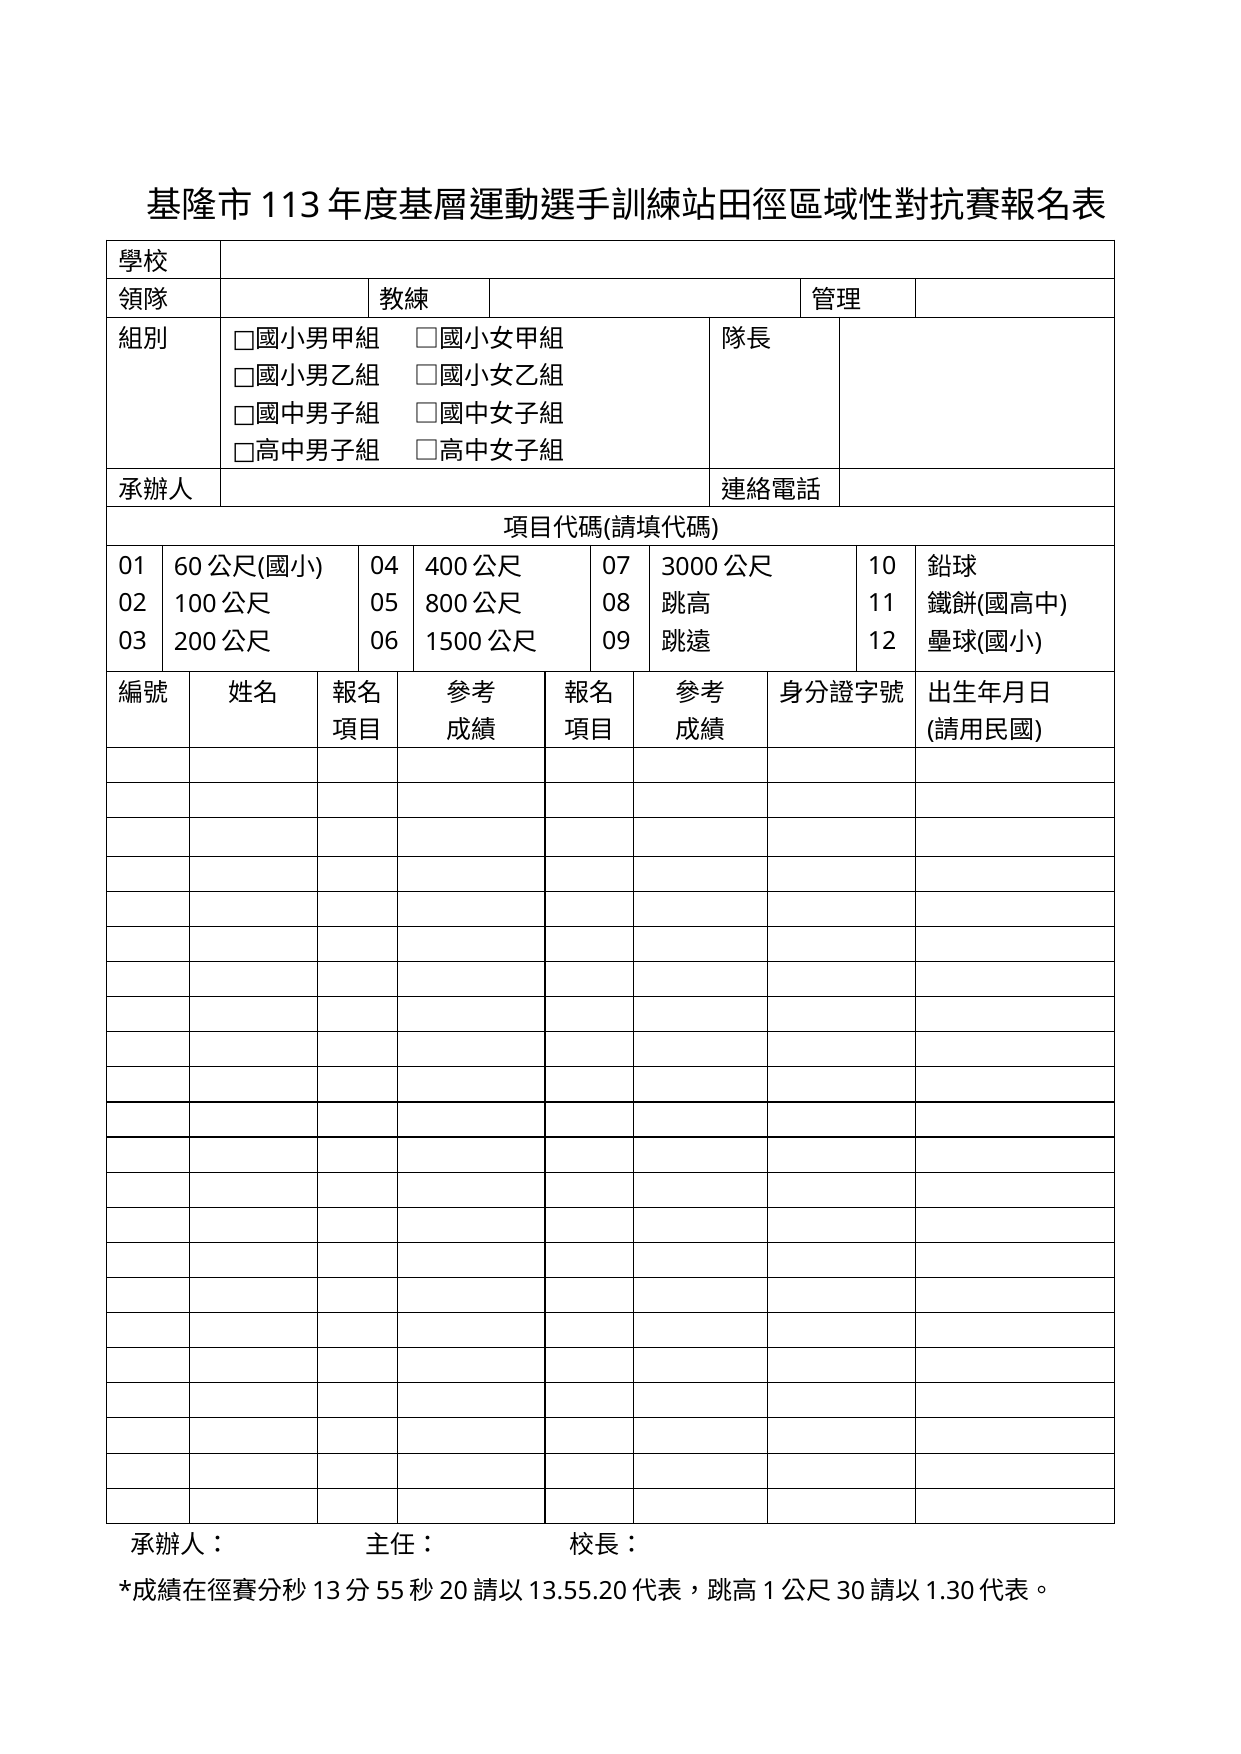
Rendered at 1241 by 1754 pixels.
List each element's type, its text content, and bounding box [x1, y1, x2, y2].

table_cell [634, 1067, 767, 1101]
table_cell [916, 818, 1114, 856]
table_cell [916, 962, 1114, 996]
table_cell [318, 818, 397, 856]
table_cell [190, 1313, 317, 1347]
table_cell [634, 818, 767, 856]
table_cell [768, 857, 915, 891]
table_cell [634, 1418, 767, 1452]
table_cell [768, 1032, 915, 1066]
table_cell [768, 1067, 915, 1101]
table_cell [107, 1383, 189, 1417]
table_cell [107, 962, 189, 996]
table_cell [546, 1348, 633, 1382]
table_cell [318, 783, 397, 817]
table_cell [916, 1454, 1114, 1487]
table_cell [768, 1278, 915, 1312]
table_cell [190, 1348, 317, 1382]
table_cell [398, 783, 544, 817]
table_cell [768, 1103, 915, 1136]
table_cell [768, 1454, 915, 1487]
table_cell [398, 1418, 544, 1452]
table_cell [634, 748, 767, 782]
table_cell [190, 1243, 317, 1277]
table_cell [546, 1454, 633, 1487]
table_cell [318, 1348, 397, 1382]
table_cell [634, 783, 767, 817]
table_cell [398, 1173, 544, 1207]
table_cell [107, 927, 189, 961]
table_cell [634, 857, 767, 891]
table_cell 管理 [801, 279, 915, 317]
table_cell [546, 892, 633, 926]
table_cell [916, 1278, 1114, 1312]
text *成績在徑賽分秒13分55秒20請以13.55.20代表，跳高1公尺30請以1.30代表。 [118, 1561, 1122, 1609]
table_cell [107, 1278, 189, 1312]
table_cell [634, 1243, 767, 1277]
table_cell [398, 748, 544, 782]
table_cell [190, 1489, 317, 1523]
table_cell [318, 1383, 397, 1417]
table_cell [634, 892, 767, 926]
table_cell [546, 1173, 633, 1207]
table_cell [398, 1489, 544, 1523]
table_cell [398, 1383, 544, 1417]
table_cell 01 02 03 [107, 546, 162, 671]
table_cell [398, 857, 544, 891]
table_cell [318, 1138, 397, 1172]
table_cell [190, 962, 317, 996]
table_cell [107, 1243, 189, 1277]
table_cell [190, 997, 317, 1031]
table_cell [398, 1138, 544, 1172]
table_cell [318, 1313, 397, 1347]
table_cell [318, 927, 397, 961]
table_cell [634, 1348, 767, 1382]
table_cell 承辦人 [107, 469, 220, 506]
table_cell [107, 1313, 189, 1347]
table_cell [768, 1348, 915, 1382]
table_cell 編號 [107, 672, 189, 747]
table_cell [768, 1489, 915, 1523]
table_cell [318, 1032, 397, 1066]
table_cell [398, 1067, 544, 1101]
table_cell [546, 1383, 633, 1417]
table_cell [107, 783, 189, 817]
table_cell [190, 783, 317, 817]
table_cell 60公尺(國小) 100公尺 200公尺 [163, 546, 358, 671]
table_cell [634, 1138, 767, 1172]
table_cell 身分證字號 [768, 672, 915, 747]
table_cell [768, 997, 915, 1031]
table_cell [546, 1103, 633, 1136]
table_cell 出生年月日 (請用民國) [916, 672, 1114, 747]
table_cell [768, 748, 915, 782]
table_cell [546, 857, 633, 891]
table_cell [546, 1278, 633, 1312]
table_cell [190, 1173, 317, 1207]
table_cell [916, 1383, 1114, 1417]
table_cell [107, 1454, 189, 1487]
table_cell [318, 748, 397, 782]
table_cell [107, 857, 189, 891]
table_cell [190, 1208, 317, 1242]
table_cell 領隊 [107, 279, 220, 317]
table_cell [768, 1243, 915, 1277]
table_cell [546, 783, 633, 817]
table_cell [190, 748, 317, 782]
table_cell 報名 項目 [318, 672, 397, 747]
table_cell [318, 1454, 397, 1487]
table_cell [318, 1243, 397, 1277]
table_cell [916, 748, 1114, 782]
table_cell [318, 1103, 397, 1136]
table_cell [768, 927, 915, 961]
table_cell [768, 783, 915, 817]
table_cell [546, 997, 633, 1031]
table_cell [916, 1103, 1114, 1136]
table_cell [318, 997, 397, 1031]
table_cell [107, 818, 189, 856]
table_cell [546, 1489, 633, 1523]
table_cell 07 08 09 [591, 546, 649, 671]
table_cell [916, 1138, 1114, 1172]
table_cell [634, 962, 767, 996]
table_cell [916, 1489, 1114, 1523]
table_cell [916, 1313, 1114, 1347]
table_cell [546, 1032, 633, 1066]
table_cell [190, 1383, 317, 1417]
table_cell [318, 892, 397, 926]
table_cell [916, 1243, 1114, 1277]
table_cell [190, 927, 317, 961]
table_cell [916, 892, 1114, 926]
text 基隆市113年度基層運動選手訓練站田徑區域性對抗賽報名表 [131, 164, 1122, 239]
table_cell [634, 1103, 767, 1136]
table_cell [190, 1454, 317, 1487]
table_cell [916, 1032, 1114, 1066]
table_cell [768, 892, 915, 926]
table_cell [546, 1243, 633, 1277]
table_cell [107, 1208, 189, 1242]
table_cell [768, 1208, 915, 1242]
table_cell [916, 997, 1114, 1031]
table_cell [190, 892, 317, 926]
table_cell [768, 962, 915, 996]
table_cell [107, 1489, 189, 1523]
table_cell [221, 279, 368, 317]
table_cell [398, 1032, 544, 1066]
table_cell [546, 748, 633, 782]
table_cell [107, 1067, 189, 1101]
table_cell [190, 1067, 317, 1101]
table_cell 參考 成績 [634, 672, 767, 747]
table_cell [107, 1348, 189, 1382]
table_cell [190, 1032, 317, 1066]
table_cell [546, 1313, 633, 1347]
table_cell [398, 1313, 544, 1347]
table_cell [634, 1208, 767, 1242]
table_cell 項目代碼(請填代碼) [107, 507, 1114, 545]
table_cell [916, 1208, 1114, 1242]
table_cell [398, 1243, 544, 1277]
table_cell [634, 927, 767, 961]
table_cell □國小男甲組 □國小女甲組 □國小男乙組 □國小女乙組 □國中男子組 □國中女子組 □高中男子組 □高中女子組 [221, 318, 709, 468]
table_cell [634, 1489, 767, 1523]
table_cell [546, 1067, 633, 1101]
table_cell 10 11 12 [857, 546, 915, 671]
table_cell [916, 1348, 1114, 1382]
table_cell [916, 783, 1114, 817]
table_cell [190, 1103, 317, 1136]
table_cell 參考 成績 [398, 672, 544, 747]
table_cell [107, 1418, 189, 1452]
table_cell 連絡電話 [710, 469, 839, 506]
table_cell [190, 818, 317, 856]
table_cell [107, 892, 189, 926]
table_cell 隊長 [710, 318, 839, 468]
table_cell [318, 857, 397, 891]
table_cell [768, 1138, 915, 1172]
table_cell [107, 997, 189, 1031]
table_header [221, 241, 1114, 278]
table_cell 組別 [107, 318, 220, 468]
table_cell [768, 818, 915, 856]
table_cell [634, 1313, 767, 1347]
table_cell [107, 1032, 189, 1066]
table_cell 教練 [369, 279, 489, 317]
table_cell 04 05 06 [359, 546, 413, 671]
table_cell [107, 1173, 189, 1207]
table_cell [318, 962, 397, 996]
table_cell [318, 1208, 397, 1242]
table_cell 鉛球 鐵餅(國高中) 壘球(國小) [916, 546, 1114, 671]
table_cell [546, 818, 633, 856]
table_cell [190, 1278, 317, 1312]
table_cell [490, 279, 800, 317]
table_cell [768, 1418, 915, 1452]
table_cell [634, 1454, 767, 1487]
table_cell [546, 1138, 633, 1172]
table_cell [398, 892, 544, 926]
table_cell [398, 927, 544, 961]
table_cell [398, 1208, 544, 1242]
table_cell [916, 1173, 1114, 1207]
table_cell 3000公尺 跳高 跳遠 [650, 546, 856, 671]
table_cell [398, 1278, 544, 1312]
table_cell [398, 962, 544, 996]
table_cell [916, 1067, 1114, 1101]
table_cell [107, 1103, 189, 1136]
table_cell [318, 1278, 397, 1312]
table_cell [398, 818, 544, 856]
table_cell [768, 1173, 915, 1207]
table_cell [840, 469, 1114, 506]
table_cell 400公尺 800公尺 1500公尺 [414, 546, 590, 671]
table_header 學校 [107, 241, 220, 278]
table_cell [398, 1454, 544, 1487]
table_cell [398, 1103, 544, 1136]
table_cell 報名 項目 [546, 672, 633, 747]
table_cell [221, 469, 709, 506]
table_cell [634, 1032, 767, 1066]
table_cell [398, 1348, 544, 1382]
table_cell [634, 1383, 767, 1417]
table_cell [546, 927, 633, 961]
table_cell [546, 1208, 633, 1242]
table_cell [107, 748, 189, 782]
table_cell [190, 1138, 317, 1172]
table_cell [318, 1067, 397, 1101]
table_cell [190, 857, 317, 891]
table_cell [768, 1383, 915, 1417]
table_cell [840, 318, 1114, 468]
table_cell [546, 1418, 633, 1452]
table_cell [916, 1418, 1114, 1452]
table_cell [916, 279, 1114, 317]
table_cell [318, 1489, 397, 1523]
table_cell [190, 1418, 317, 1452]
table_cell [107, 1138, 189, 1172]
table_cell [398, 997, 544, 1031]
table_cell [768, 1313, 915, 1347]
table_cell [916, 857, 1114, 891]
table_cell [634, 1278, 767, 1312]
text 承辦人： 主任： 校長： [131, 1524, 1122, 1561]
table_cell [318, 1173, 397, 1207]
table_cell [916, 927, 1114, 961]
table_cell [634, 1173, 767, 1207]
table_cell [318, 1418, 397, 1452]
table_cell 姓名 [190, 672, 317, 747]
table_cell [634, 997, 767, 1031]
table_cell [546, 962, 633, 996]
